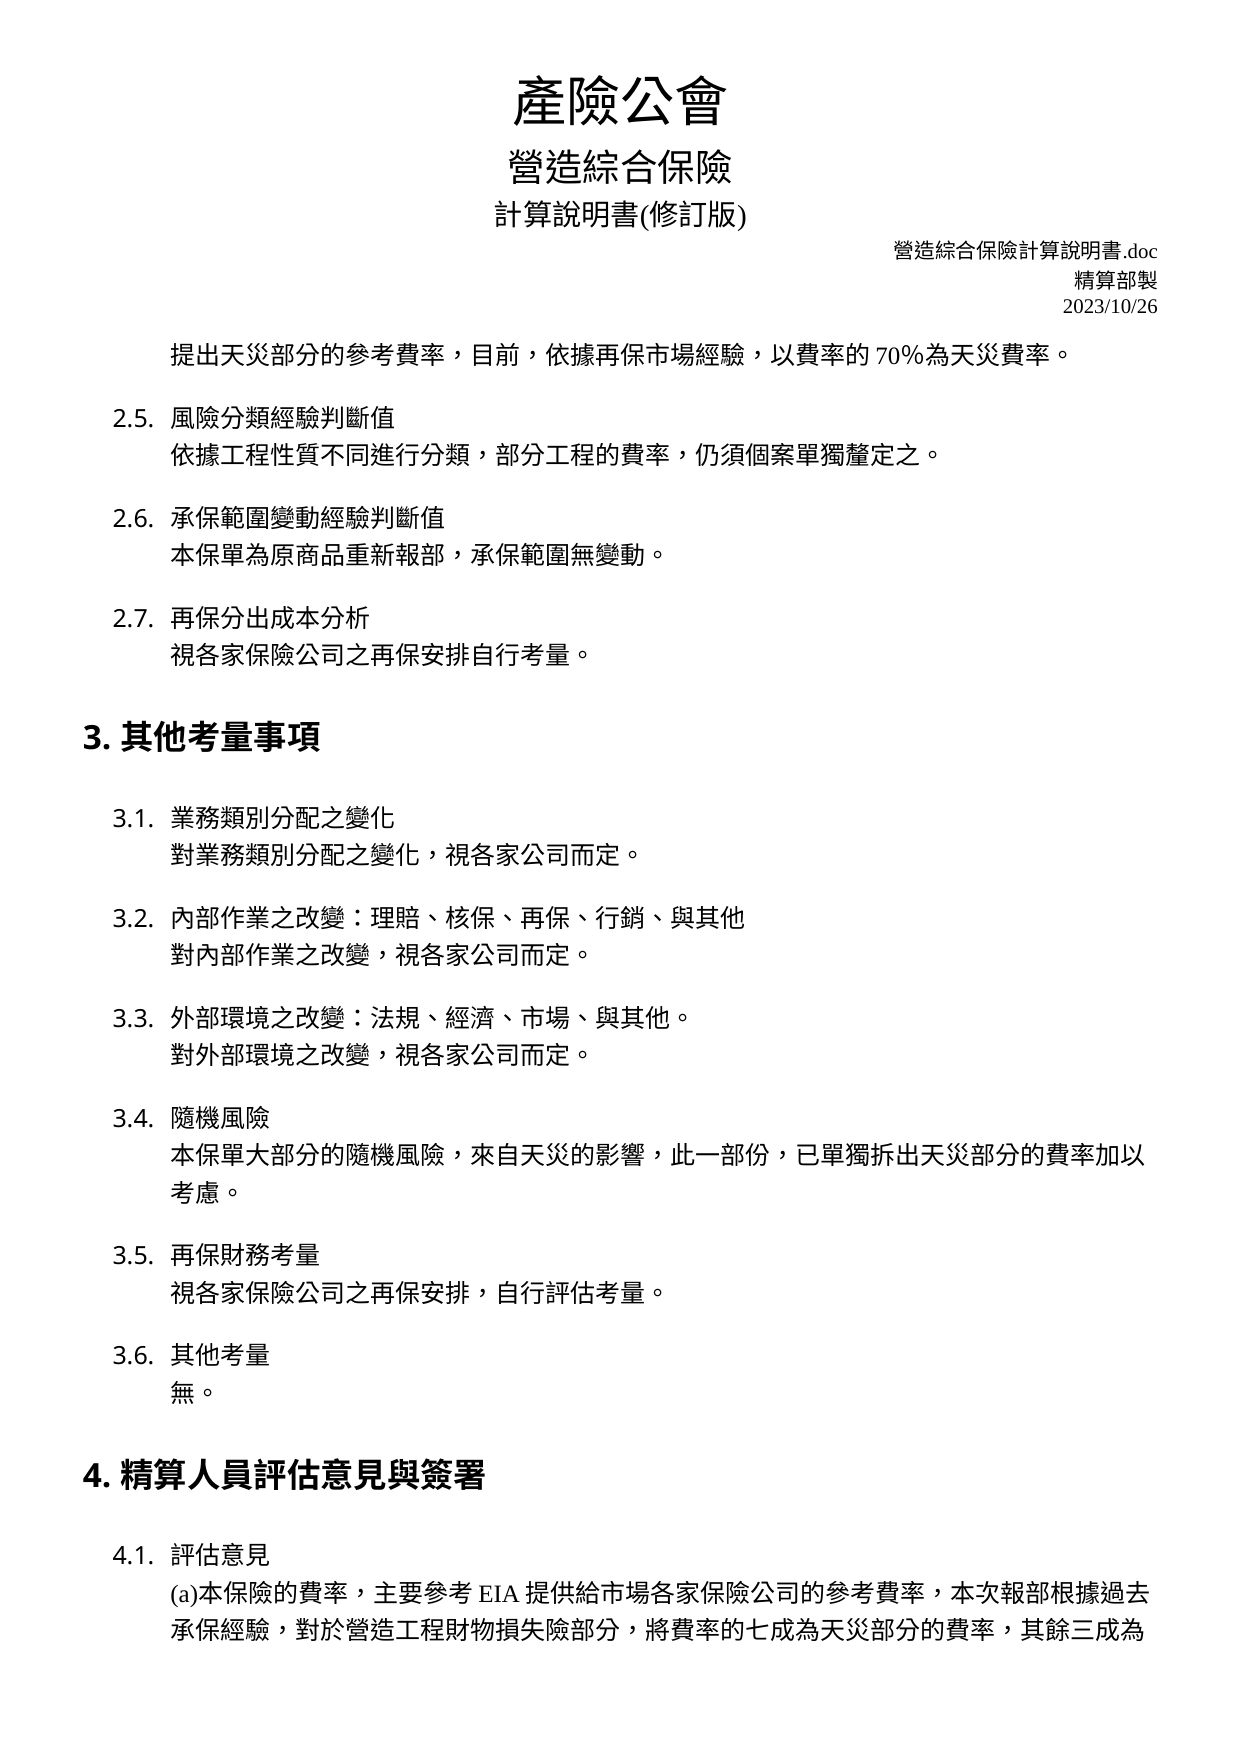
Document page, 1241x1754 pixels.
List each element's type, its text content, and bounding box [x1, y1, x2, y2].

list 提出天災部分的參考費率，目前，依據再保市場經驗，以費率的70％為天災費率。 [112, 335, 1157, 373]
list 其他考量 無。 [112, 1335, 1157, 1410]
list 再保分出成本分析 視各家保險公司之再保安排自行考量。 [112, 598, 1157, 673]
list 風險分類經驗判斷值 依據工程性質不同進行分類，部分工程的費率，仍須個案單獨釐定之。 [112, 398, 1157, 473]
list 評估意見 (a)本保險的費率，主要參考EIA提供給市場各家保險公司的參考費率，本次報部根據過去承保經驗，對於營造工程財物損失險部分，將費率的七成為天災部分的費率，其餘三成為 [112, 1535, 1157, 1648]
list 內部作業之改變：理賠、核保、再保、行銷、與其他 對內部作業之改變，視各家公司而定。 [112, 898, 1157, 973]
list 外部環境之改變：法規、經濟、市場、與其他。 對外部環境之改變，視各家公司而定。 [112, 998, 1157, 1073]
list 業務類別分配之變化 對業務類別分配之變化，視各家公司而定。 [112, 798, 1157, 873]
list 精算人員評估意見與簽署 [83, 1435, 1157, 1510]
list 承保範圍變動經驗判斷值 本保單為原商品重新報部，承保範圍無變動。 [112, 498, 1157, 573]
list 其他考量事項 [83, 698, 1157, 773]
list 再保財務考量 視各家保險公司之再保安排，自行評估考量。 [112, 1235, 1157, 1310]
list 隨機風險 本保單大部分的隨機風險，來自天災的影響，此一部份，已單獨拆出天災部分的費率加以考慮。 [112, 1098, 1157, 1210]
